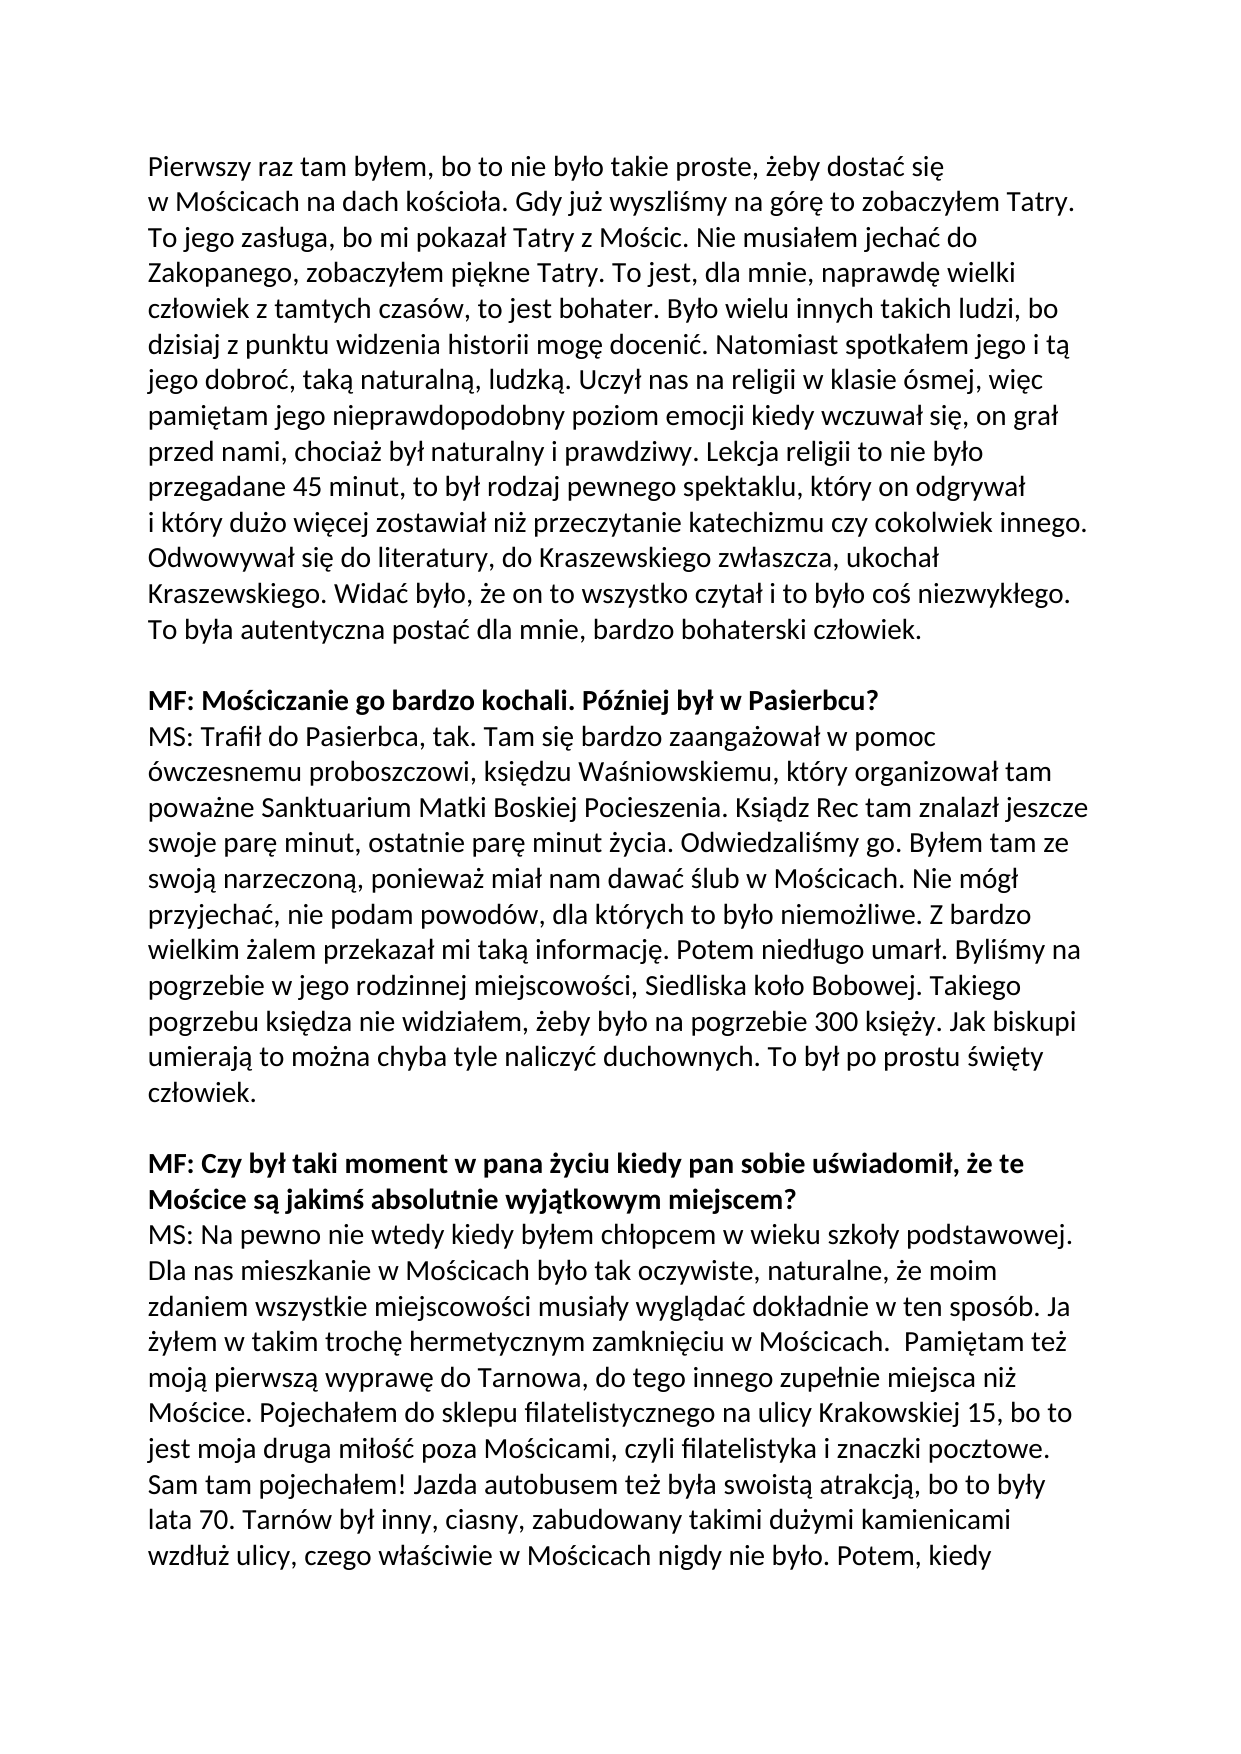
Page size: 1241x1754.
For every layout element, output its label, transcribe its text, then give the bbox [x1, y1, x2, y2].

text MS: Trafił do Pasierbca, tak. Tam się bardzo zaangażował w pomoc ówczesnemu proboszczowi, księdzu Waśniowskiemu, który organizował tam poważne Sanktuarium Matki Boskiej Pocieszenia. Ksiądz Rec tam znalazł jeszcze swoje parę minut, ostatnie parę minut życia. Odwiedzaliśmy go. Byłem tam ze swoją narzeczoną, ponieważ miał nam dawać ślub w Mościcach. Nie mógł przyjechać, nie podam powodów, dla których to było niemożliwe. Z bardzo wielkim żalem przekazał mi taką informację. Potem niedługo umarł. Byliśmy na pogrzebie w jego rodzinnej miejscowości, Siedliska koło Bobowej. Takiego pogrzebu księdza nie widziałem, żeby było na pogrzebie 300 księży. Jak biskupi umierają to można chyba tyle naliczyć duchownych. To był po prostu święty człowiek. [148, 718, 1093, 1109]
text MF: Czy był taki moment w pana życiu kiedy pan sobie uświadomił, że te Mościce są jakimś absolutnie wyjątkowym miejscem? [148, 1145, 1093, 1216]
text MS: Na pewno nie wtedy kiedy byłem chłopcem w wieku szkoły podstawowej. Dla nas mieszkanie w Mościcach było tak oczywiste, naturalne, że moim zdaniem wszystkie miejscowości musiały wyglądać dokładnie w ten sposób. Ja żyłem w takim trochę hermetycznym zamknięciu w Mościcach. Pamiętam też moją pierwszą wyprawę do Tarnowa, do tego innego zupełnie miejsca niż Mościce. Pojechałem do sklepu filatelistycznego na ulicy Krakowskiej 15, bo to jest moja druga miłość poza Mościcami, czyli filatelistyka i znaczki pocztowe. Sam tam pojechałem! Jazda autobusem też była swoistą atrakcją, bo to były lata 70. Tarnów był inny, ciasny, zabudowany takimi dużymi kamienicami wzdłuż ulicy, czego właściwie w Mościcach nigdy nie było. Potem, kiedy [148, 1216, 1093, 1573]
text Pierwszy raz tam byłem, bo to nie było takie proste, żeby dostać się w Mościcach na dach kościoła. Gdy już wyszliśmy na górę to zobaczyłem Tatry. To jego zasługa, bo mi pokazał Tatry z Mościc. Nie musiałem jechać do Zakopanego, zobaczyłem piękne Tatry. To jest, dla mnie, naprawdę wielki człowiek z tamtych czasów, to jest bohater. Było wielu innych takich ludzi, bo dzisiaj z punktu widzenia historii mogę docenić. Natomiast spotkałem jego i tą jego dobroć, taką naturalną, ludzką. Uczył nas na religii w klasie ósmej, więc pamiętam jego nieprawdopodobny poziom emocji kiedy wczuwał się, on grał przed nami, chociaż był naturalny i prawdziwy. Lekcja religii to nie było przegadane 45 minut, to był rodzaj pewnego spektaklu, który on odgrywał i który dużo więcej zostawiał niż przeczytanie katechizmu czy cokolwiek innego. Odwowywał się do literatury, do Kraszewskiego zwłaszcza, ukochał Kraszewskiego. Widać było, że on to wszystko czytał i to było coś niezwykłego. To była autentyczna postać dla mnie, bardzo bohaterski człowiek. [148, 148, 1093, 646]
text MF: Mościczanie go bardzo kochali. Później był w Pasierbcu? [148, 682, 1093, 718]
